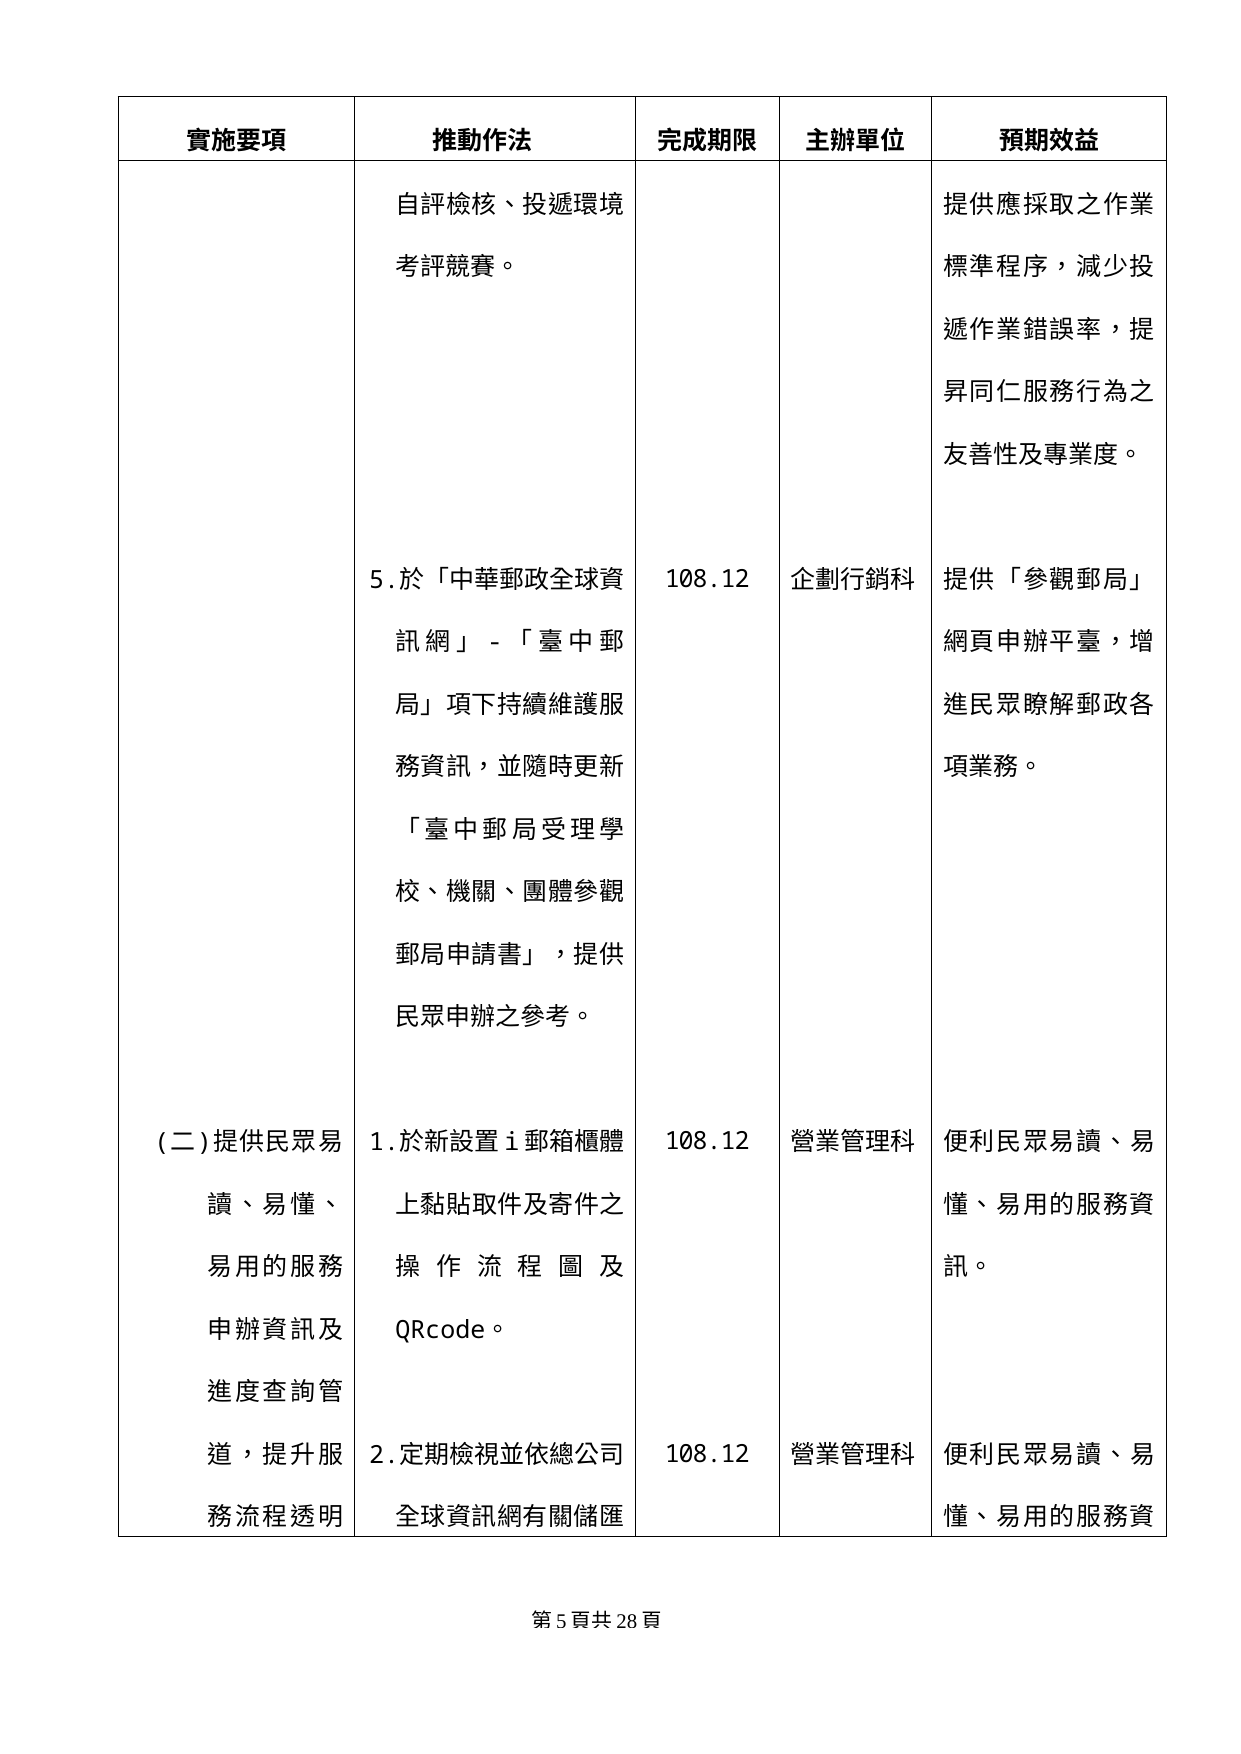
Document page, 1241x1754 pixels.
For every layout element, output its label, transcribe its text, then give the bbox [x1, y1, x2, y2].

table_cell 108.12 108.12 108.12 [636, 161, 779, 1536]
table_header 主辦單位 [780, 97, 931, 160]
table_cell 自評檢核、投遞環境考評競賽。 5.於「中華郵政全球資訊網」-「臺中郵局」項下持續維護服務資訊，並隨時更新「臺中郵局受理學校、機關、團體參觀郵局申請書」，提供民眾申辦之參考。 1.於新設置i郵箱櫃體上黏貼取件及寄件之操作流程圖及QRcode。 2.定期檢視並依總公司全球資訊網有關儲匯 [355, 161, 635, 1536]
table_header 推動作法 [355, 97, 635, 160]
table_cell 企劃行銷科 營業管理科 營業管理科 [780, 161, 931, 1536]
table_cell (二)提供民眾易讀、易懂、易用的服務申辦資訊及進度查詢管道，提升服務流程透明 [119, 161, 354, 1536]
table_header 實施要項 [119, 97, 354, 160]
table_header 預期效益 [932, 97, 1166, 160]
table_header 完成期限 [636, 97, 779, 160]
table_cell 提供應採取之作業標準程序，減少投遞作業錯誤率，提昇同仁服務行為之友善性及專業度。 提供「參觀郵局」網頁申辦平臺，增進民眾瞭解郵政各項業務。 便利民眾易讀、易懂、易用的服務資訊。 便利民眾易讀、易懂、易用的服務資 [932, 161, 1166, 1536]
